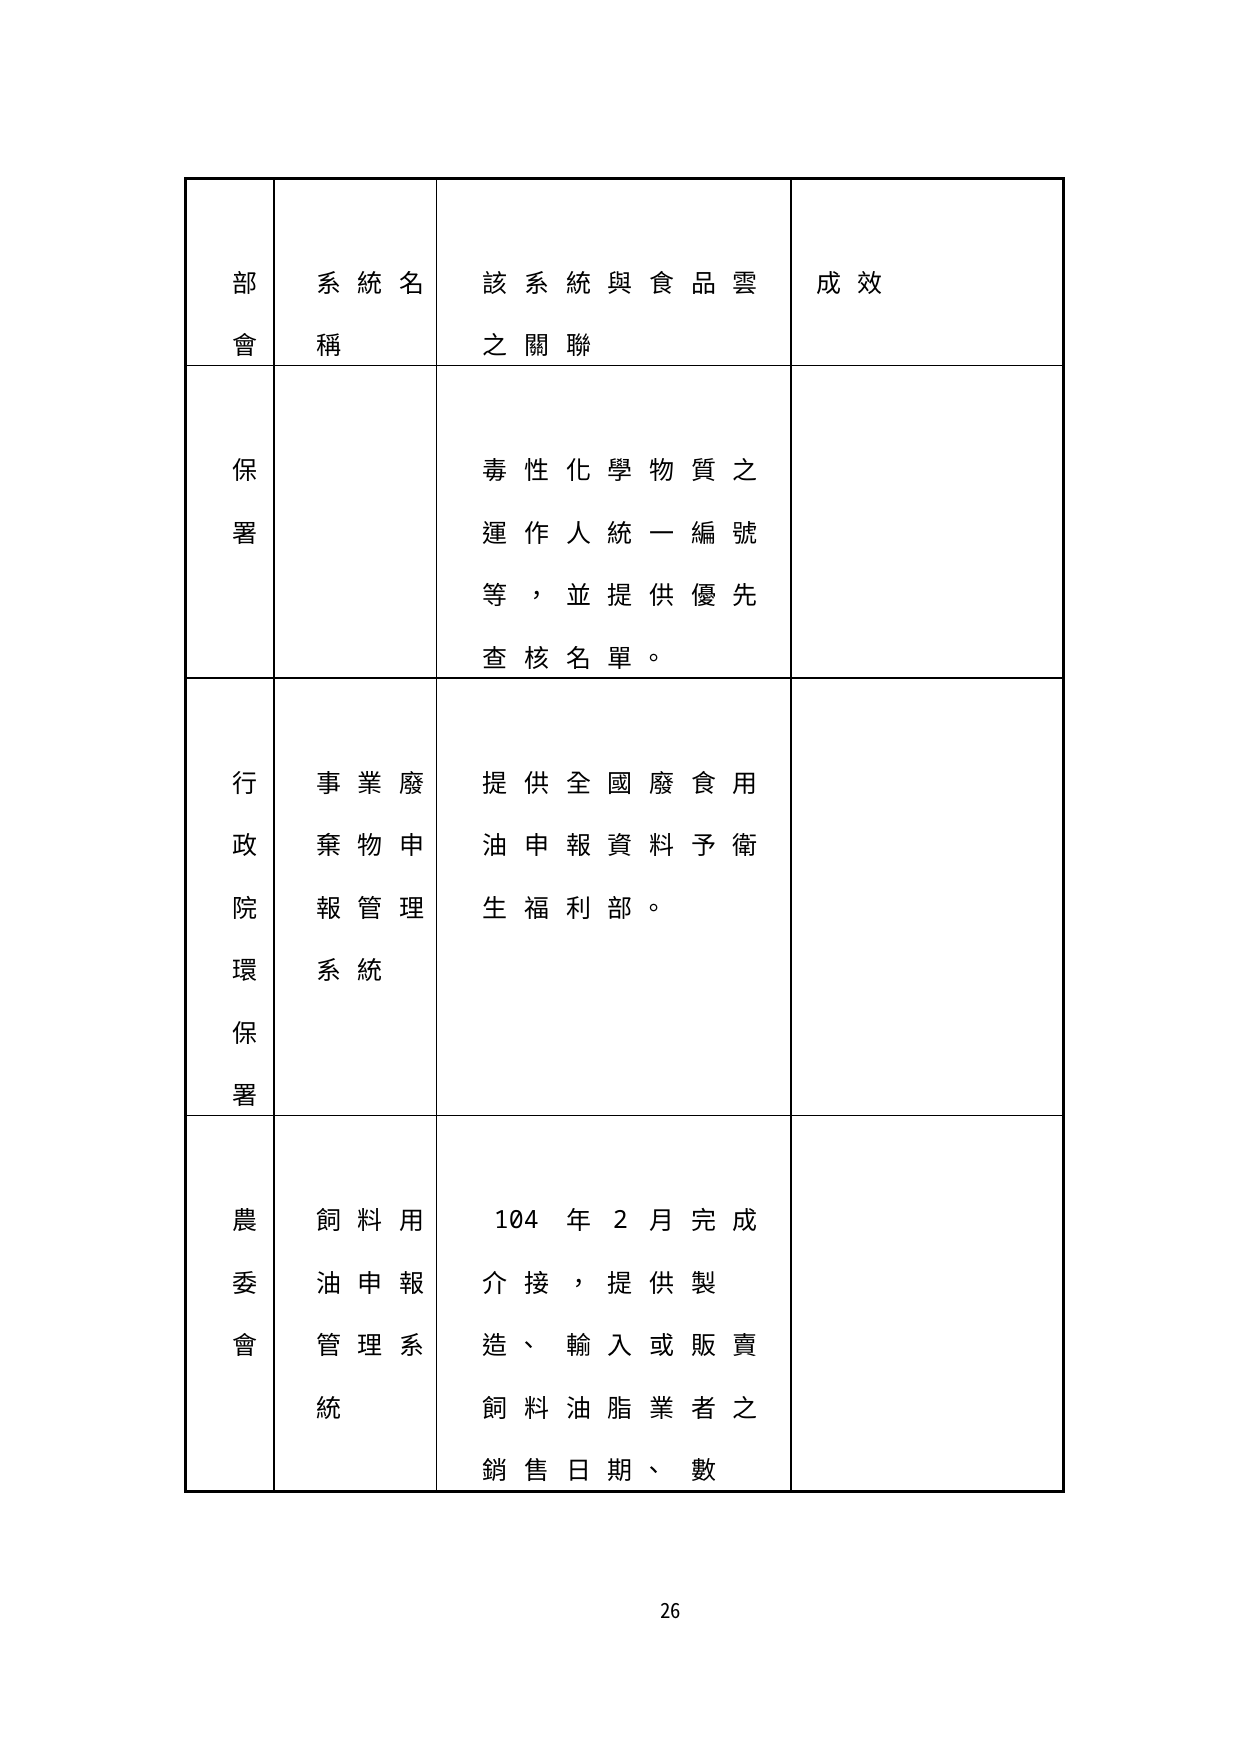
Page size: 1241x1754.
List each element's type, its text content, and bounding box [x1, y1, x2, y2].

table_cell 104年1月31日起每日提供毒性化學物質登記申報系統資料如毒性化學物質之運作人統一編號等，並提供優先查核名單。 [437, 366, 790, 677]
table_cell 事業廢棄物申報管理系統 [275, 679, 436, 1115]
table_cell 提供全國廢食用油申報資料予衛生福利部。 [437, 679, 790, 1115]
table_cell [792, 366, 1062, 677]
table_header 系統名稱 [275, 180, 436, 365]
table_header 部會 [187, 180, 273, 365]
table_cell [792, 1116, 1062, 1490]
table_cell [275, 366, 436, 677]
table_cell 104年2月完成介接，提供製造、輸入或販賣飼料油脂業者之銷售日期、數 [437, 1116, 790, 1490]
table_cell 行政院環保署 [187, 679, 273, 1115]
table_cell [792, 679, 1062, 1115]
table_header 成效 [792, 180, 1062, 365]
table_cell 農委會 [187, 1116, 273, 1490]
table_header 該系統與食品雲之關聯 [437, 180, 790, 365]
table_cell 飼料用油申報管理系統 [275, 1116, 436, 1490]
table_cell 保署 [187, 366, 273, 677]
